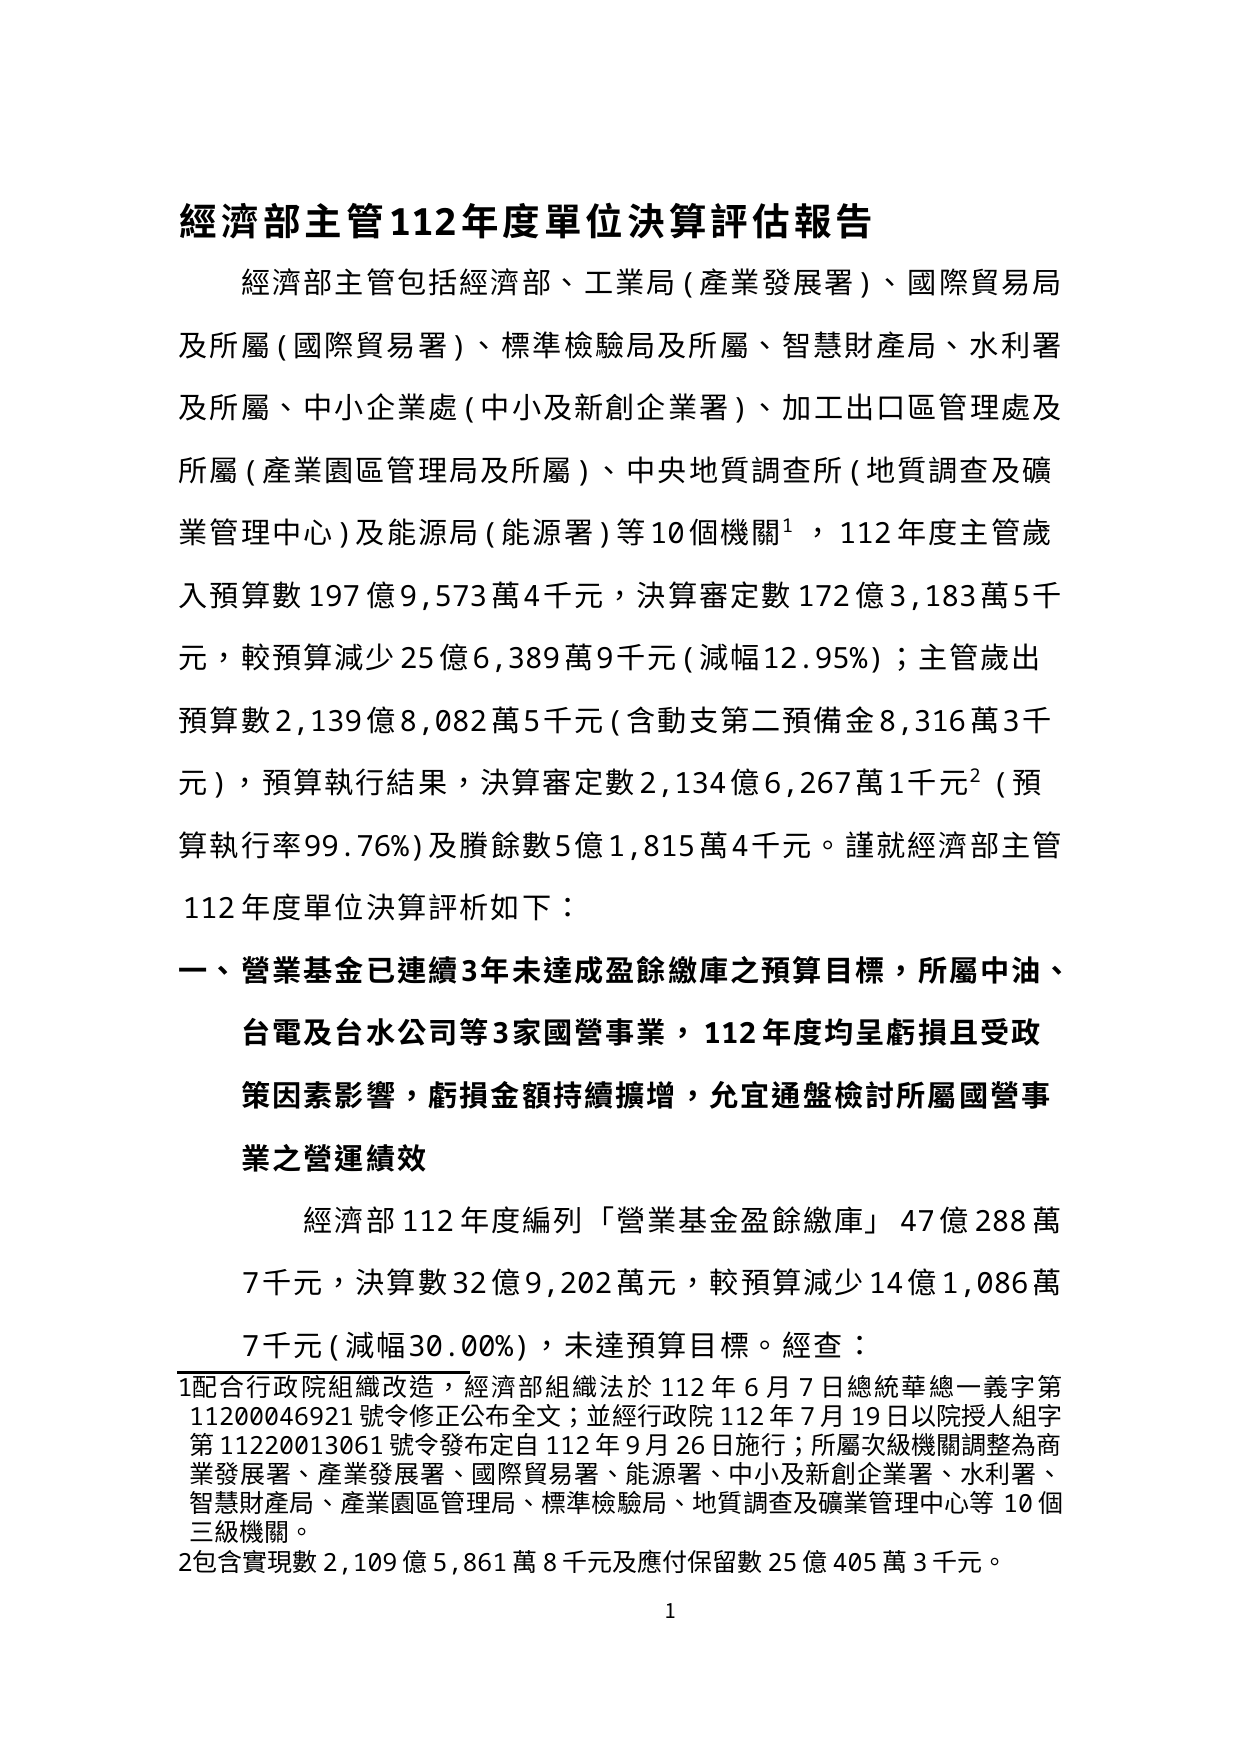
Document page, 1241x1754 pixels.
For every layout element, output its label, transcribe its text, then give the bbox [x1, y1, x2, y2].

text 包含實現數2,109億5,861萬8千元及應付保留數25億405萬3千元。 [177, 1548, 1063, 1577]
text 一、營業基金已連續3年未達成盈餘繳庫之預算目標，所屬中油、台電及台水公司等3家國營事業，112年度均呈虧損且受政策因素影響，虧損金額持續擴增，允宜通盤檢討所屬國營事業之營運績效 [177, 927, 1063, 1177]
text 經濟部主管包括經濟部、工業局(產業發展署)、國際貿易局及所屬(國際貿易署)、標準檢驗局及所屬、智慧財產局、水利署及所屬、中小企業處(中小及新創企業署)、加工出口區管理處及所屬(產業園區管理局及所屬)、中央地質調查所(地質調查及礦業管理中心)及能源局(能源署)等10個機關，112年度主管歲入預算數197億9,573萬4千元，決算審定數172億3,183萬5千元，較預算減少25億6,389萬9千元(減幅12.95%)；主管歲出預算數2,139億8,082萬5千元(含動支第二預備金8,316萬3千元)，預算執行結果，決算審定數2,134億6,267萬1千元(預算執行率99.76%)及賸餘數5億1,815萬4千元。謹就經濟部主管112年度單位決算評析如下： [177, 240, 1063, 927]
text 經濟部112年度編列「營業基金盈餘繳庫」47億288萬7千元，決算數32億9,202萬元，較預算減少14億1,086萬7千元(減幅30.00%)，未達預算目標。經查： [236, 1177, 1063, 1365]
text 配合行政院組織改造，經濟部組織法於112年6月7日總統華總一義字第11200046921號令修正公布全文；並經行政院112年7月19日以院授人組字第11220013061號令發布定自112年9月26日施行；所屬次級機關調整為商業發展署、產業發展署、國際貿易署、能源署、中小及新創企業署、水利署、智慧財產局、產業園區管理局、標準檢驗局、地質調查及礦業管理中心等10個三級機關。 [177, 1373, 1063, 1548]
text 經濟部主管112年度單位決算評估報告 [177, 177, 1063, 240]
